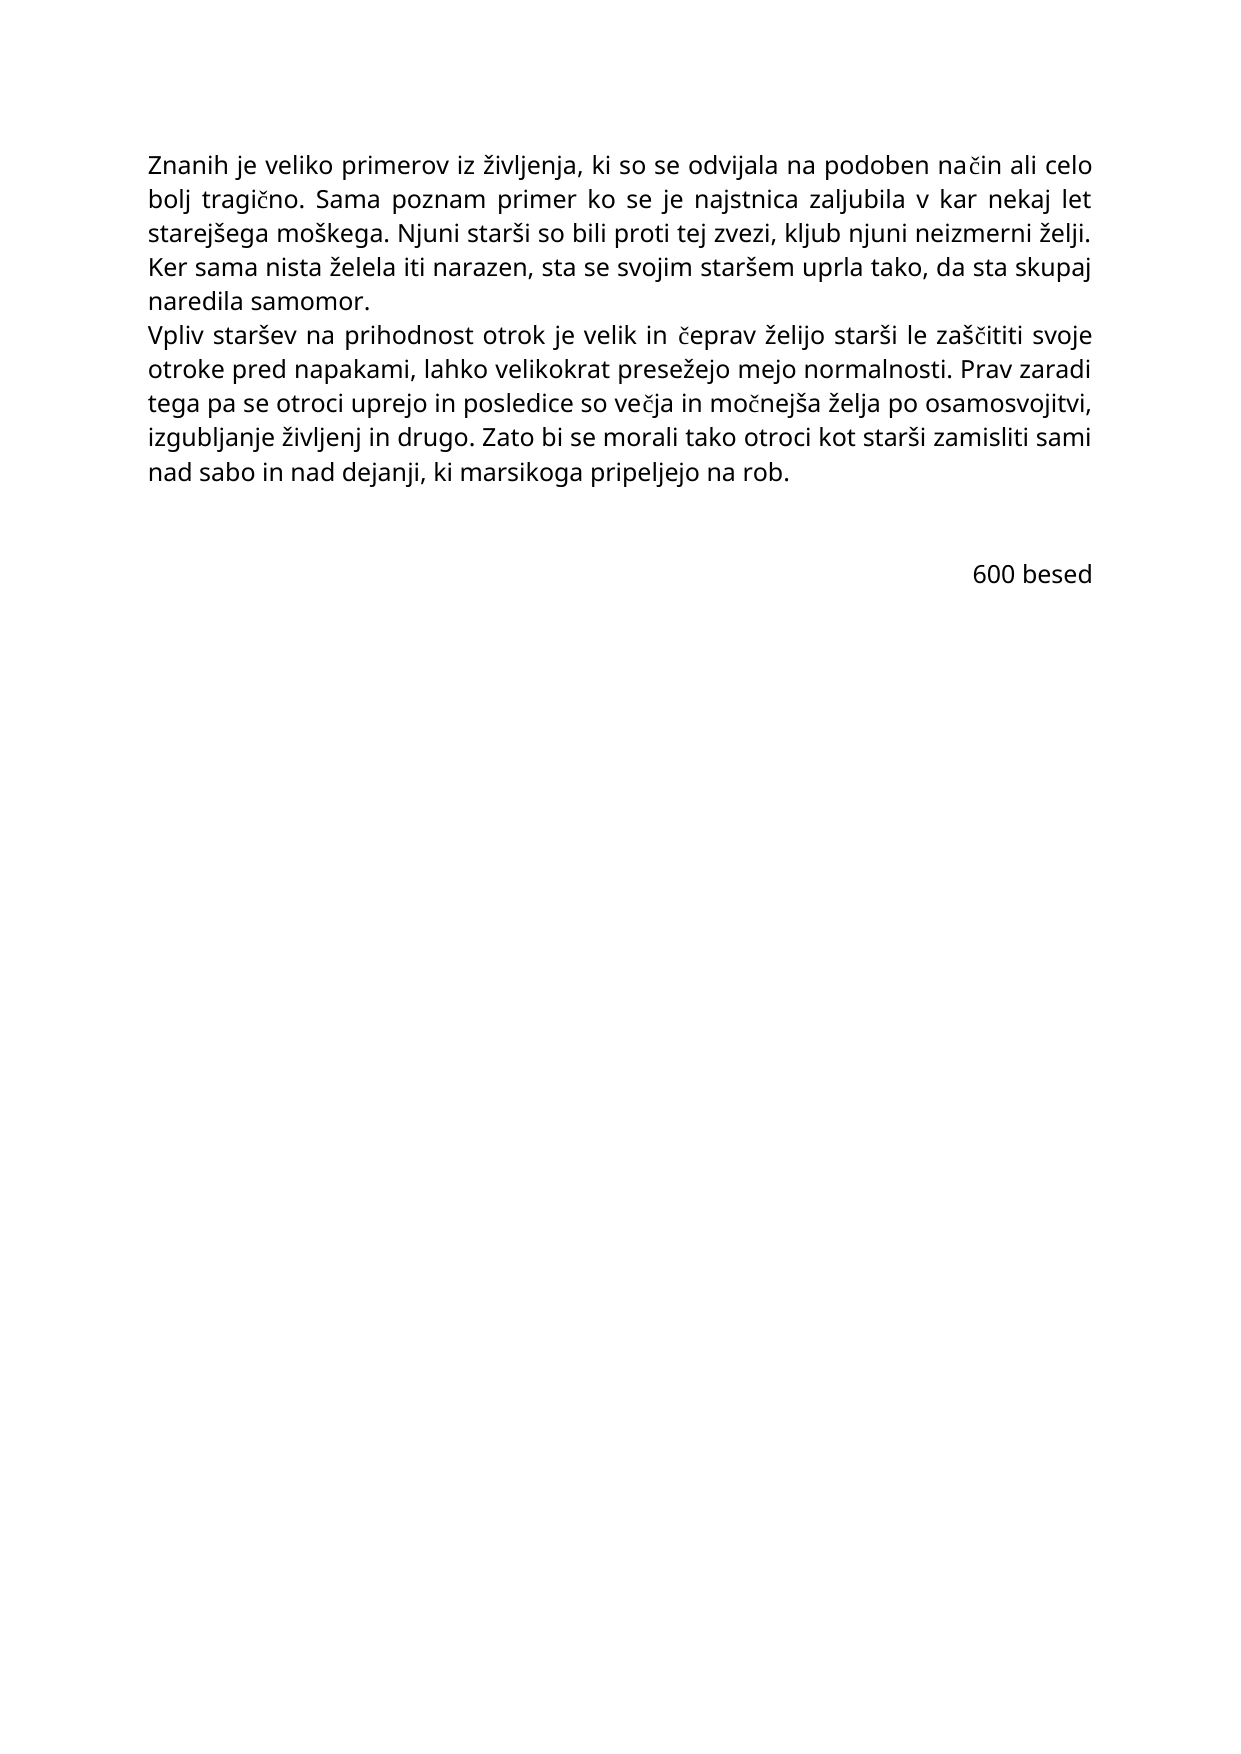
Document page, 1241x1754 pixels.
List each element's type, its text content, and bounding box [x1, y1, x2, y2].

text Vpliv staršev na prihodnost otrok je velik in čeprav želijo starši le zaščititi svoje otroke pred napakami, lahko velikokrat presežejo mejo normalnosti. Prav zaradi tega pa se otroci uprejo in posledice so večja in močnejša želja po osamosvojitvi, izgubljanje življenj in drugo. Zato bi se morali tako otroci kot starši zamisliti sami nad sabo in nad dejanji, ki marsikoga pripeljejo na rob. [148, 318, 1093, 488]
text 600 besed [148, 556, 1093, 590]
text Znanih je veliko primerov iz življenja, ki so se odvijala na podoben način ali celo bolj tragično. Sama poznam primer ko se je najstnica zaljubila v kar nekaj let starejšega moškega. Njuni starši so bili proti tej zvezi, kljub njuni neizmerni želji. Ker sama nista želela iti narazen, sta se svojim staršem uprla tako, da sta skupaj naredila samomor. [148, 148, 1093, 318]
